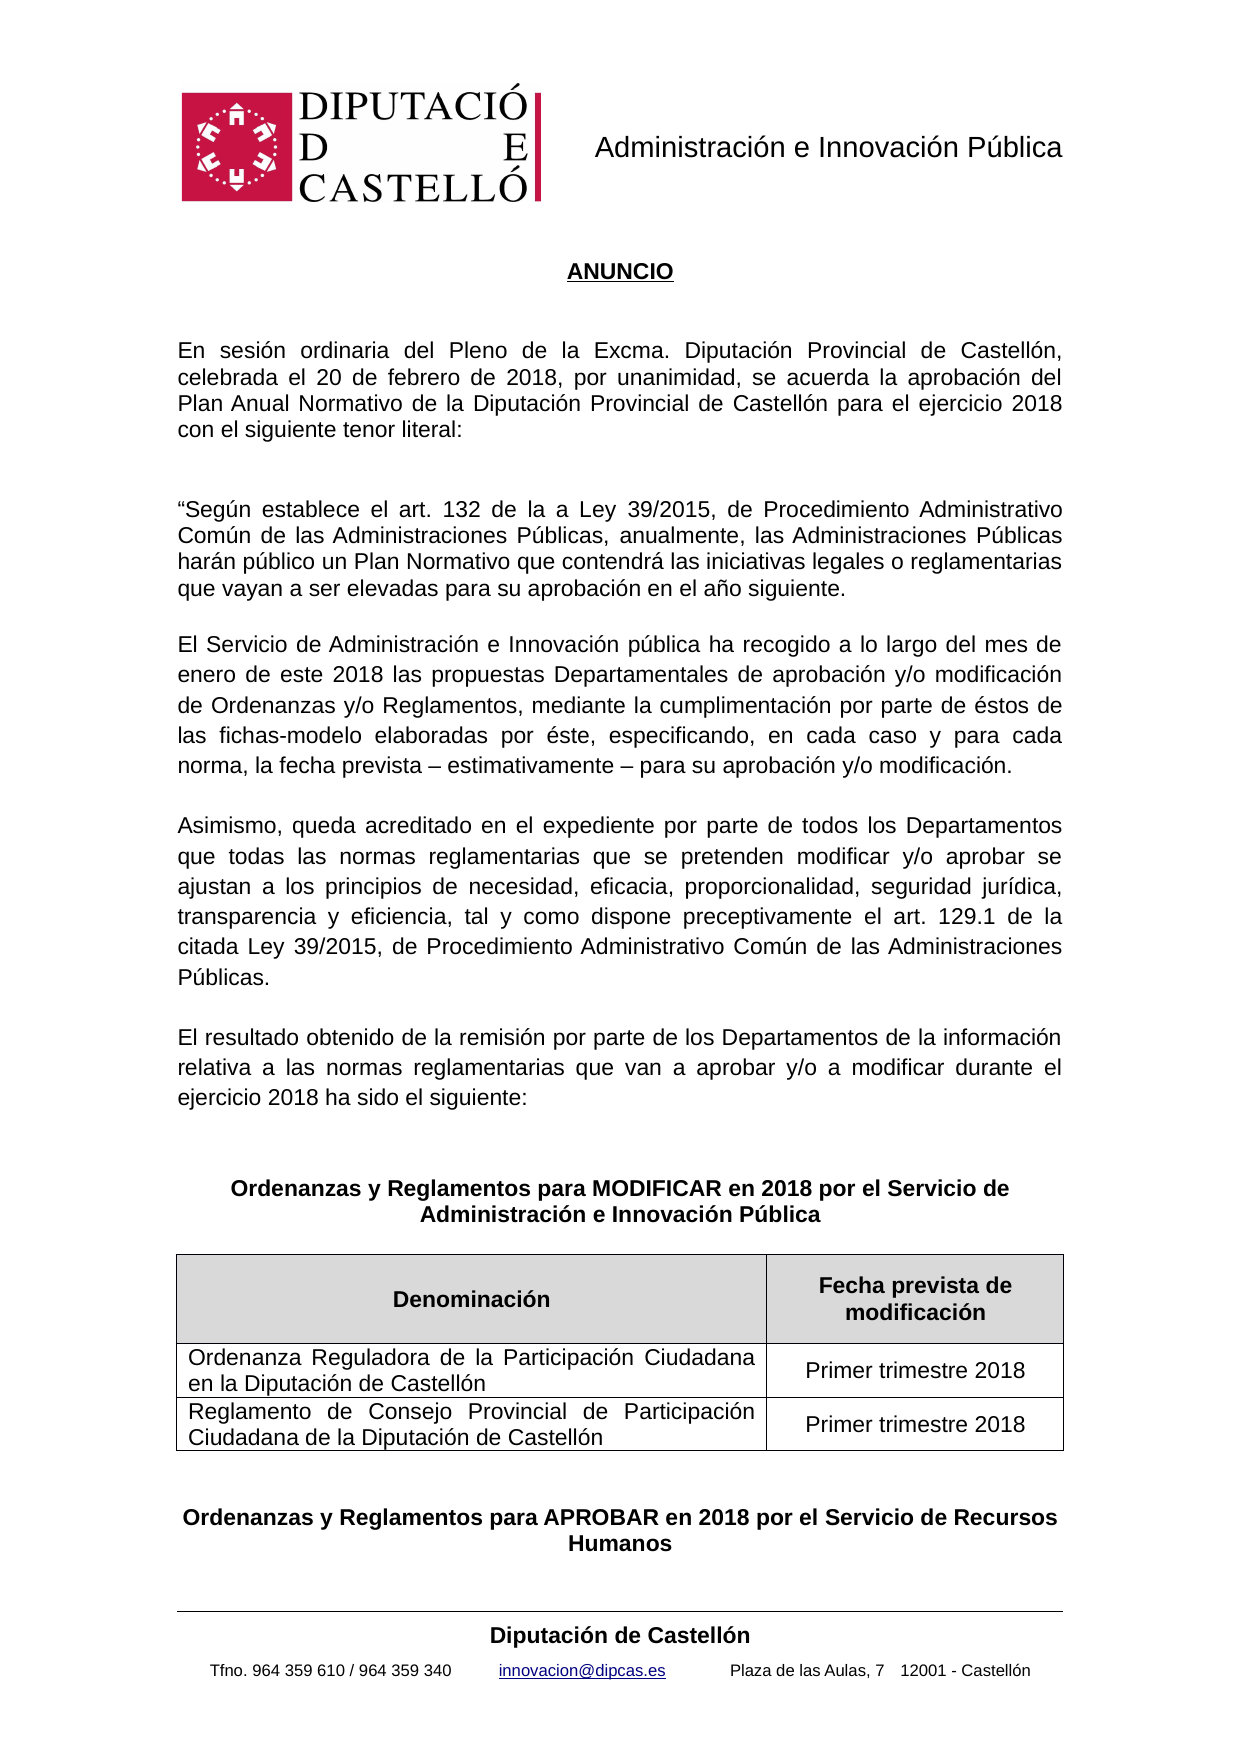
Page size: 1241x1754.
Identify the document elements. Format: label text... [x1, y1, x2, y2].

table_cell Primer trimestre 2018 [767, 1398, 1063, 1450]
text Ordenanzas y Reglamentos para APROBAR en 2018 por el Servicio de Recursos Humanos [177, 1504, 1063, 1557]
text El Servicio de Administración e Innovación pública ha recogido a lo largo del mes de enero de este 2018 las propuestas Departamentales de aprobación y/o modificación de Ordenanzas y/o Reglamentos, mediante la cumplimentación por parte de éstos de las fichas-modelo elaboradas por éste, especificando, en cada caso y para cada norma, la fecha prevista – estimativamente – para su aprobación y/o modificación. [177, 631, 1063, 778]
table_cell Ordenanza Reguladora de la Participación Ciudadana en la Diputación de Castellón [177, 1344, 766, 1397]
text Ordenanzas y Reglamentos para MODIFICAR en 2018 por el Servicio de Administración e Innovación Pública [177, 1175, 1063, 1228]
text El resultado obtenido de la remisión por parte de los Departamentos de la información relativa a las normas reglamentarias que van a aprobar y/o a modificar durante el ejercicio 2018 ha sido el siguiente: [177, 1024, 1063, 1111]
text ANUNCIO [177, 258, 1063, 285]
text “Según establece el art. 132 de la a Ley 39/2015, de Procedimiento Administrativo Común de las Administraciones Públicas, anualmente, las Administraciones Públicas harán público un Plan Normativo que contendrá las iniciativas legales o reglamentarias que vayan a ser elevadas para su aprobación en el año siguiente. [177, 496, 1063, 601]
picture [181, 83, 541, 202]
table_cell Reglamento de Consejo Provincial de Participación Ciudadana de la Diputación de Castellón [177, 1398, 766, 1450]
table_header Fecha prevista de modificación [767, 1255, 1063, 1343]
table_header Denominación [177, 1255, 766, 1343]
text Asimismo, queda acreditado en el expediente por parte de todos los Departamentos que todas las normas reglamentarias que se pretenden modificar y/o aprobar se ajustan a los principios de necesidad, eficacia, proporcionalidad, seguridad jurídica, transparencia y eficiencia, tal y como dispone preceptivamente el art. 129.1 de la citada Ley 39/2015, de Procedimiento Administrativo Común de las Administraciones Públicas. [177, 812, 1063, 990]
table_cell Primer trimestre 2018 [767, 1344, 1063, 1397]
text En sesión ordinaria del Pleno de la Excma. Diputación Provincial de Castellón, celebrada el 20 de febrero de 2018, por unanimidad, se acuerda la aprobación del Plan Anual Normativo de la Diputación Provincial de Castellón para el ejercicio 2018 con el siguiente tenor literal: [177, 337, 1063, 443]
